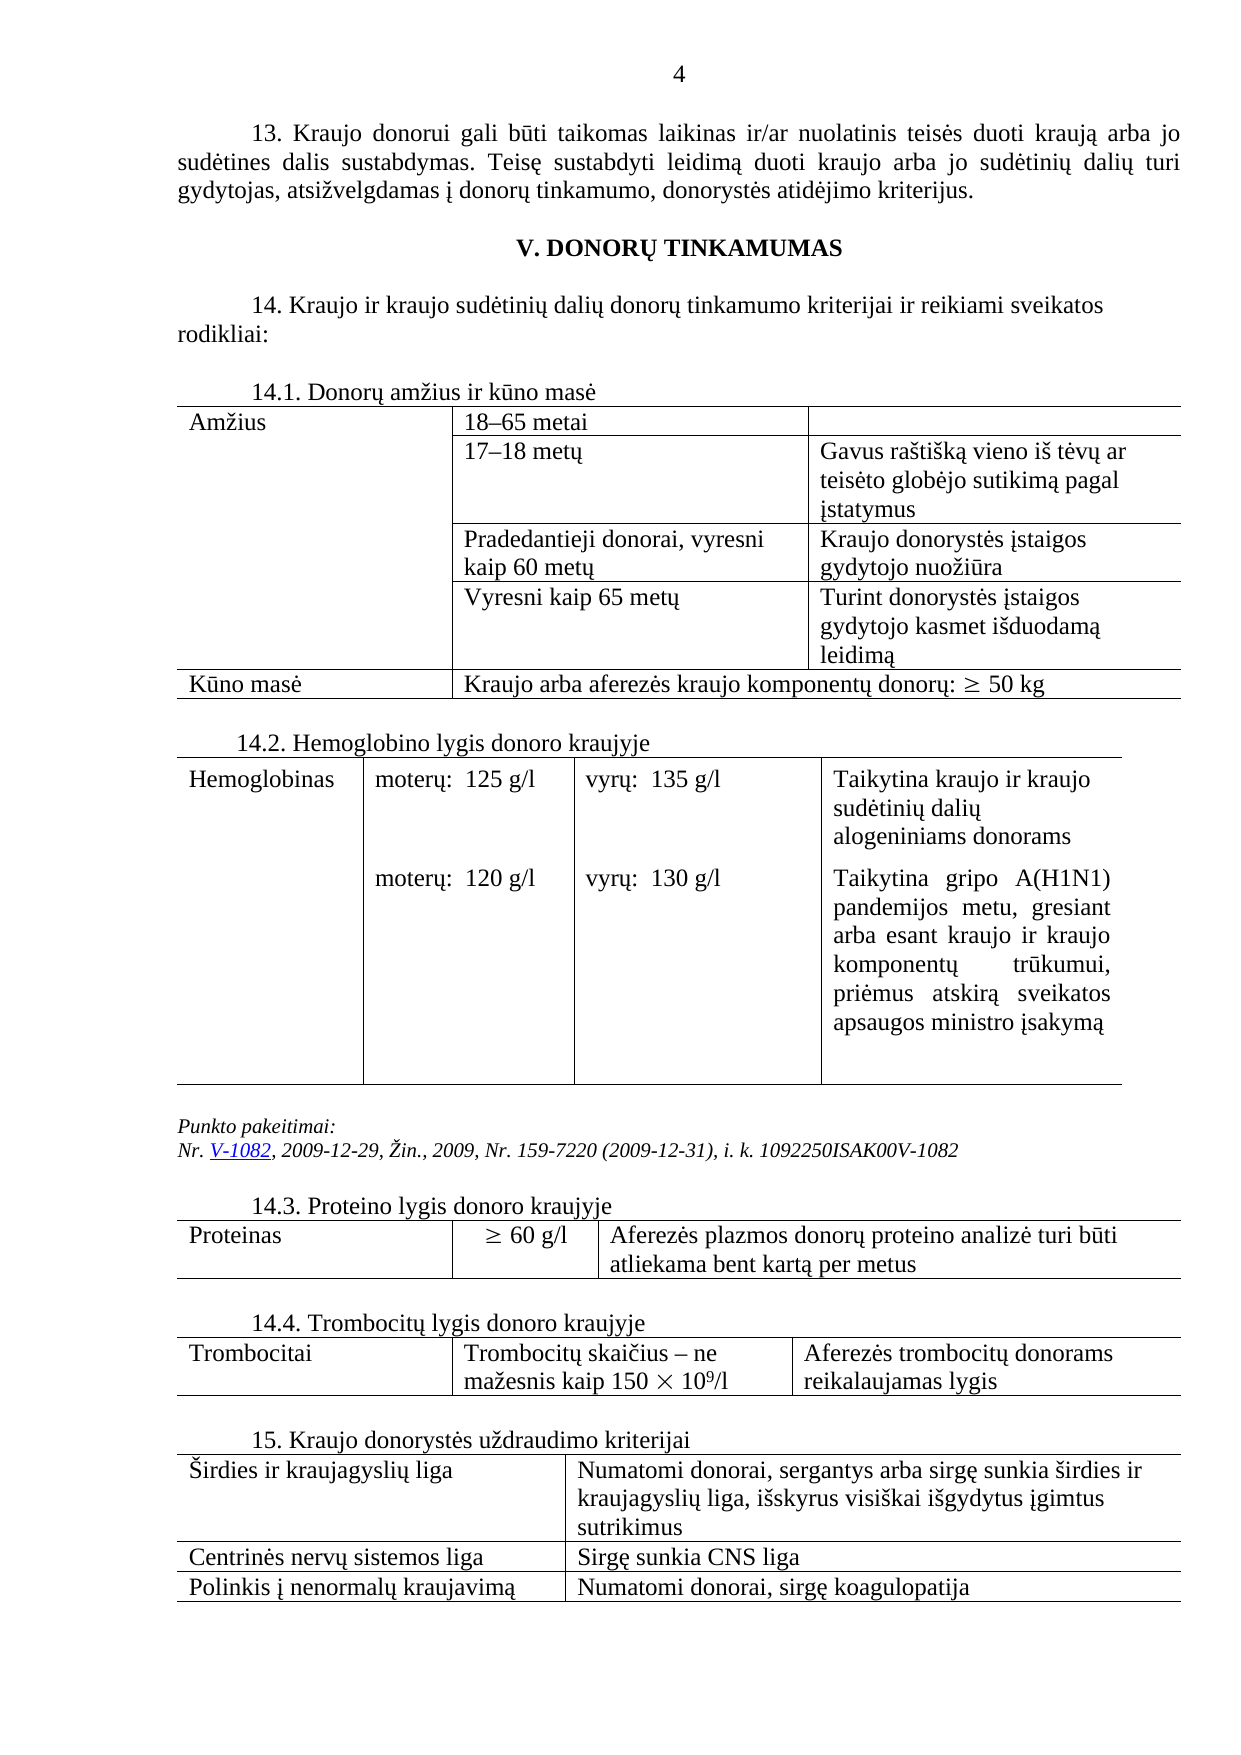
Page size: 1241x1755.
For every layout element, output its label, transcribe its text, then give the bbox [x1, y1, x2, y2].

table_header Širdies ir kraujagyslių liga [177, 1455, 565, 1541]
table_header vyrų: ≥ 135 g/l [575, 758, 821, 856]
table_cell Centrinės nervų sistemos liga [177, 1542, 565, 1571]
text V. Donorų tinkamumas [177, 233, 1181, 262]
table_header Hemoglobinas [177, 758, 363, 1084]
table_cell 17–18 metų [453, 436, 808, 523]
table_cell Kraujo arba aferezės kraujo komponentų donorų:  50 kg [453, 670, 1181, 698]
text 13. Kraujo donorui gali būti taikomas laikinas ir/ar nuolatinis teisės duoti kraują arba jo sudėtines dalis sustabdymas. Teisę sustabdyti leidimą duoti kraujo arba jo sudėtinių dalių turi gydytojas, atsižvelgdamas į donorų tinkamumo, donorystės atidėjimo kriterijus. [177, 118, 1181, 204]
table_cell vyrų: ≥ 130 g/l [575, 856, 821, 1084]
table_header Proteinas [177, 1221, 452, 1278]
text 14.1. Donorų amžius ir kūno masė [177, 377, 1181, 406]
table_header 18–65 metai [453, 407, 808, 435]
table_header  60 g/l [453, 1221, 598, 1278]
table_header Aferezės plazmos donorų proteino analizė turi būti atliekama bent kartą per metus [599, 1221, 1181, 1278]
text 15. Kraujo donorystės uždraudimo kriterijai [177, 1425, 1181, 1454]
text Punkto pakeitimai: [177, 1114, 1181, 1138]
table_cell Sirgę sunkia CNS liga [566, 1542, 1181, 1571]
text Nr. V-1082, 2009-12-29, Žin., 2009, Nr. 159-7220 (2009-12-31), i. k. 1092250ISAK00V-1082 [177, 1138, 1181, 1162]
table_cell Pradedantieji donorai, vyresni kaip 60 metų [453, 524, 808, 581]
table_header Trombocitų skaičius – ne mažesnis kaip 150  109/l [453, 1338, 792, 1395]
text 14.2. Hemoglobino lygis donoro kraujyje [177, 728, 1181, 757]
table_cell Turint donorystės įstaigos gydytojo kasmet išduodamą leidimą [809, 582, 1181, 668]
table_header Numatomi donorai, sergantys arba sirgę sunkia širdies ir kraujagyslių liga, išskyrus visiškai išgydytus įgimtus sutrikimus [566, 1455, 1181, 1541]
table_header Taikytina kraujo ir kraujo sudėtinių dalių alogeniniams donorams [822, 758, 1122, 856]
table_cell Kraujo donorystės įstaigos gydytojo nuožiūra [809, 524, 1181, 581]
text 14. Kraujo ir kraujo sudėtinių dalių donorų tinkamumo kriterijai ir reikiami sveikatos rodikliai: [177, 291, 1181, 348]
text 14.4. Trombocitų lygis donoro kraujyje [177, 1308, 1181, 1337]
table_cell Gavus raštišką vieno iš tėvų ar teisėto globėjo sutikimą pagal įstatymus [809, 436, 1181, 523]
table_header moterų: ≥ 125 g/l [364, 758, 574, 856]
table_cell Numatomi donorai, sirgę koagulopatija [566, 1572, 1181, 1601]
table_cell Vyresni kaip 65 metų [453, 582, 808, 668]
table_cell Polinkis į nenormalų kraujavimą [177, 1572, 565, 1601]
table_cell moterų: ≥ 120 g/l [364, 856, 574, 1084]
table_header Amžius [177, 407, 452, 668]
table_header Trombocitai [177, 1338, 452, 1395]
table_header [809, 407, 1181, 435]
text 14.3. Proteino lygis donoro kraujyje [177, 1191, 1181, 1219]
table_header Aferezės trombocitų donorams reikalaujamas lygis [793, 1338, 1181, 1395]
table_cell Kūno masė [177, 670, 452, 698]
table_cell Taikytina gripo A(H1N1) pandemijos metu, gresiant arba esant kraujo ir kraujo komponentų trūkumui, priėmus atskirą sveikatos apsaugos ministro įsakymą [822, 856, 1122, 1084]
